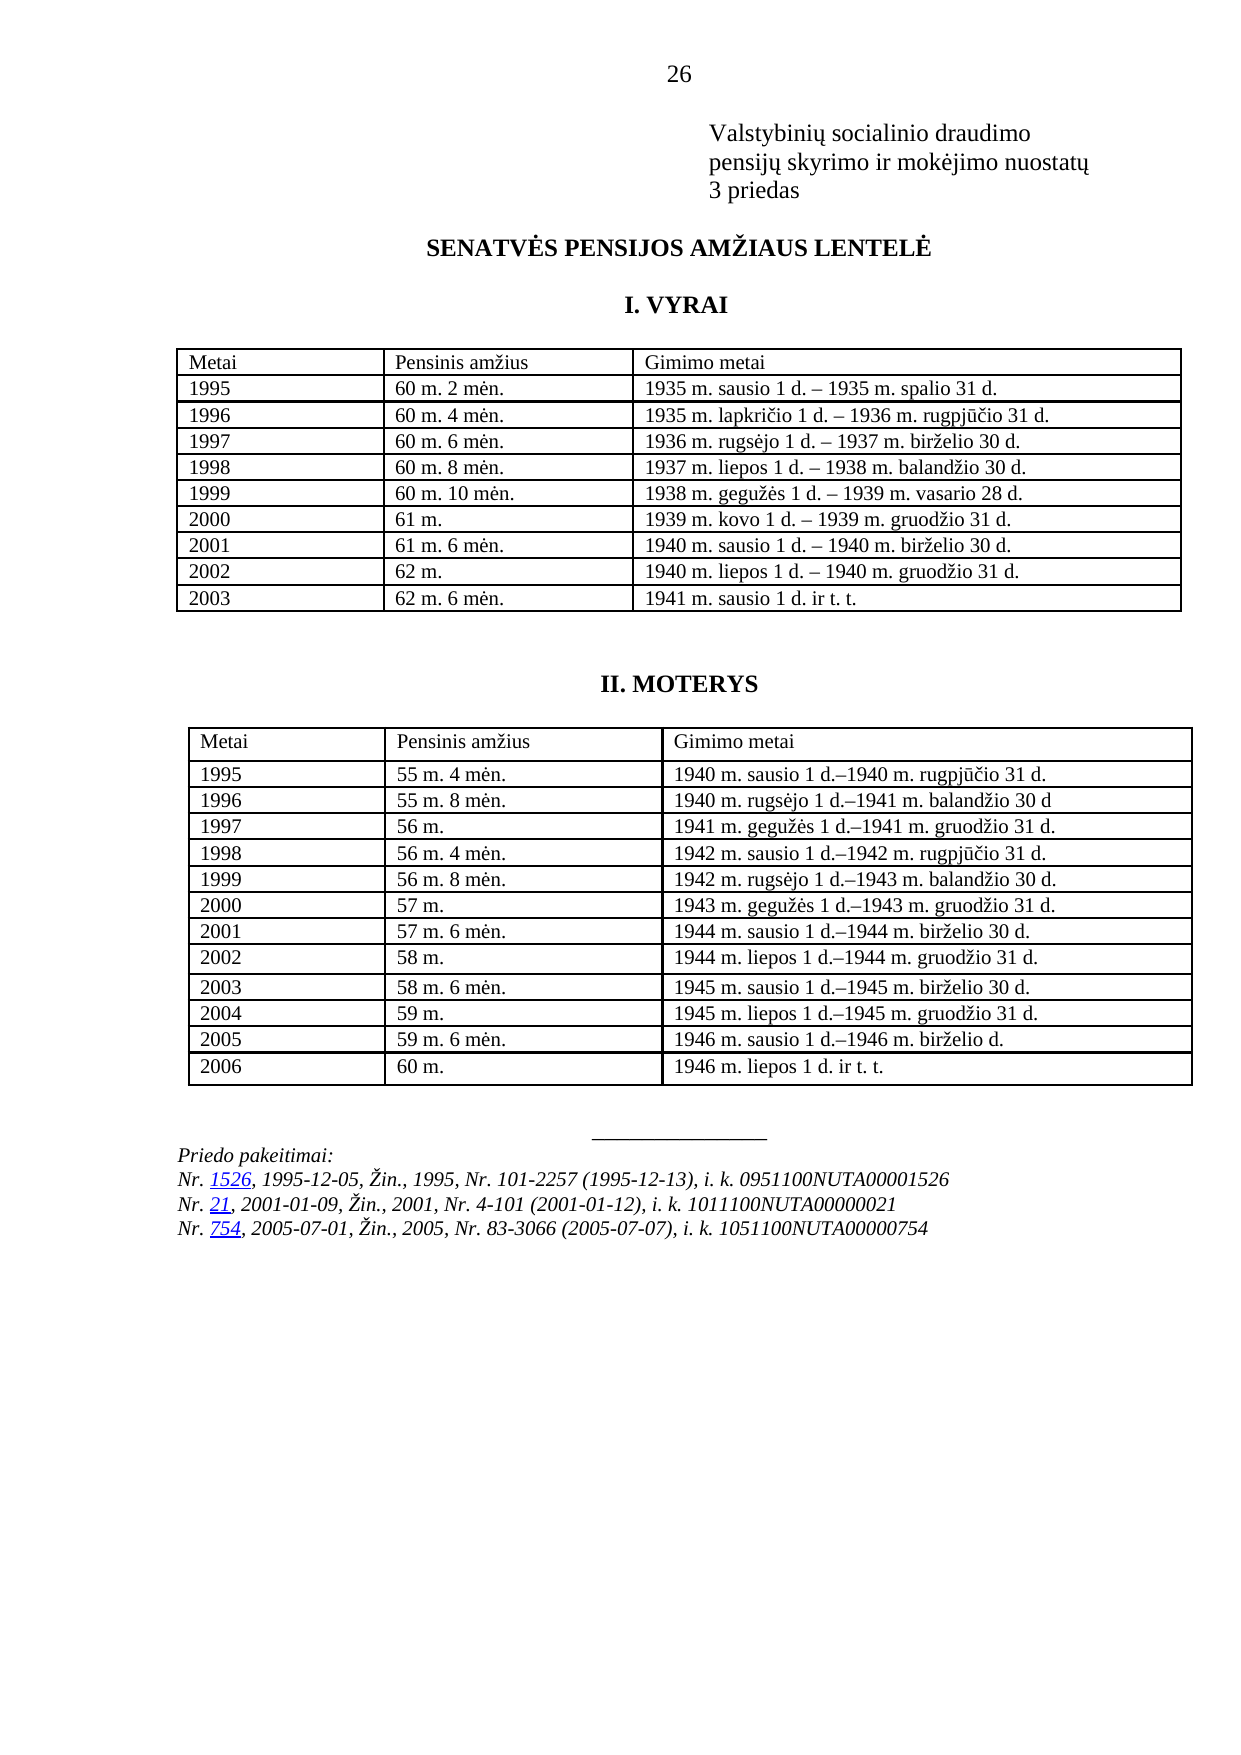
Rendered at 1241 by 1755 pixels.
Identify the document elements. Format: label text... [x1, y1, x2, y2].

table_cell 1936 m. rugsėjo 1 d. – 1937 m. birželio 30 d. [634, 429, 1180, 453]
table_header Pensinis amžius [386, 729, 661, 759]
table_cell 59 m. 6 mėn. [386, 1027, 661, 1051]
table_cell 1941 m. gegužės 1 d.–1941 m. gruodžio 31 d. [664, 814, 1191, 838]
table_cell 56 m. 4 mėn. [386, 840, 661, 864]
table_cell 1946 m. sausio 1 d.–1946 m. birželio d. [664, 1027, 1191, 1051]
table_cell 1946 m. liepos 1 d. ir t. t. [664, 1054, 1191, 1084]
table_cell 58 m. [386, 945, 661, 973]
text ______________ [177, 1114, 1181, 1143]
table_cell 1945 m. liepos 1 d.–1945 m. gruodžio 31 d. [664, 1001, 1191, 1025]
table_header Gimimo metai [634, 350, 1180, 374]
table_cell 1941 m. sausio 1 d. ir t. t. [634, 586, 1180, 609]
table_header Pensinis amžius [385, 350, 632, 374]
table_header Metai [190, 729, 384, 759]
table_cell 60 m. 4 mėn. [385, 403, 632, 427]
table_cell 56 m. [386, 814, 661, 838]
table_cell 1942 m. rugsėjo 1 d.–1943 m. balandžio 30 d. [664, 867, 1191, 891]
table_cell 2005 [190, 1027, 384, 1051]
table_cell 1940 m. sausio 1 d. – 1940 m. birželio 30 d. [634, 533, 1180, 557]
table_cell 1938 m. gegužės 1 d. – 1939 m. vasario 28 d. [634, 481, 1180, 505]
text II. Moterys [177, 669, 1181, 698]
table_cell 1996 [178, 403, 383, 427]
text Priedo pakeitimai: [177, 1143, 1181, 1167]
table_cell 1940 m. rugsėjo 1 d.–1941 m. balandžio 30 d [664, 788, 1191, 812]
table_cell 2004 [190, 1001, 384, 1025]
table_cell 1996 [190, 788, 384, 812]
table_header Metai [178, 350, 383, 374]
table_cell 55 m. 8 mėn. [386, 788, 661, 812]
table_cell 1944 m. liepos 1 d.–1944 m. gruodžio 31 d. [664, 945, 1191, 973]
table_cell 1998 [190, 840, 384, 864]
table_cell 2002 [190, 945, 384, 973]
table_cell 1937 m. liepos 1 d. – 1938 m. balandžio 30 d. [634, 455, 1180, 479]
table_cell 1935 m. lapkričio 1 d. – 1936 m. rugpjūčio 31 d. [634, 403, 1180, 427]
table_cell 1945 m. sausio 1 d.–1945 m. birželio 30 d. [664, 975, 1191, 999]
table_cell 62 m. [385, 559, 632, 583]
table_cell 1940 m. sausio 1 d.–1940 m. rugpjūčio 31 d. [664, 762, 1191, 786]
table_cell 55 m. 4 mėn. [386, 762, 661, 786]
table_cell 1998 [178, 455, 383, 479]
table_cell 1944 m. sausio 1 d.–1944 m. birželio 30 d. [664, 919, 1191, 943]
table_cell 1997 [178, 429, 383, 453]
table_cell 58 m. 6 mėn. [386, 975, 661, 999]
table_cell 57 m. [386, 893, 661, 917]
table_cell 2002 [178, 559, 383, 583]
text Nr. 21, 2001-01-09, Žin., 2001, Nr. 4-101 (2001-01-12), i. k. 1011100NUTA00000021 [177, 1191, 1181, 1216]
table_cell 1995 [178, 376, 383, 400]
table_cell 60 m. 6 mėn. [385, 429, 632, 453]
text Valstybinių socialinio draudimo [709, 118, 1181, 147]
table_cell 60 m. [386, 1054, 661, 1084]
table_cell 2003 [178, 586, 383, 609]
text pensijų skyrimo ir mokėjimo nuostatų [177, 147, 1181, 176]
table_cell 2000 [190, 893, 384, 917]
text SENATVĖS PENSIJOS AMŽIAUS LENTELĖ [177, 233, 1181, 262]
table_cell 1939 m. kovo 1 d. – 1939 m. gruodžio 31 d. [634, 507, 1180, 531]
table_cell 60 m. 2 mėn. [385, 376, 632, 400]
table_cell 60 m. 10 mėn. [385, 481, 632, 505]
table_cell 61 m. 6 mėn. [385, 533, 632, 557]
table_cell 1995 [190, 762, 384, 786]
table_cell 60 m. 8 mėn. [385, 455, 632, 479]
table_cell 62 m. 6 mėn. [385, 586, 632, 609]
table_cell 61 m. [385, 507, 632, 531]
table_cell 1943 m. gegužės 1 d.–1943 m. gruodžio 31 d. [664, 893, 1191, 917]
table_cell 2001 [178, 533, 383, 557]
table_cell 2000 [178, 507, 383, 531]
table_cell 1997 [190, 814, 384, 838]
table_cell 1999 [178, 481, 383, 505]
table_cell 56 m. 8 mėn. [386, 867, 661, 891]
table_cell 2001 [190, 919, 384, 943]
table_cell 57 m. 6 mėn. [386, 919, 661, 943]
table_header Gimimo metai [664, 729, 1191, 759]
text Nr. 754, 2005-07-01, Žin., 2005, Nr. 83-3066 (2005-07-07), i. k. 1051100NUTA00000754 [177, 1216, 1181, 1239]
table_cell 1940 m. liepos 1 d. – 1940 m. gruodžio 31 d. [634, 559, 1180, 583]
table_cell 2003 [190, 975, 384, 999]
table_cell 1935 m. sausio 1 d. – 1935 m. spalio 31 d. [634, 376, 1180, 400]
text I. Vyrai [177, 291, 1181, 319]
table_cell 1942 m. sausio 1 d.–1942 m. rugpjūčio 31 d. [664, 840, 1191, 864]
table_cell 1999 [190, 867, 384, 891]
table_cell 2006 [190, 1054, 384, 1084]
text Nr. 1526, 1995-12-05, Žin., 1995, Nr. 101-2257 (1995-12-13), i. k. 0951100NUTA00001526 [177, 1167, 1181, 1191]
table_cell 59 m. [386, 1001, 661, 1025]
text 3 priedas [177, 176, 1181, 204]
